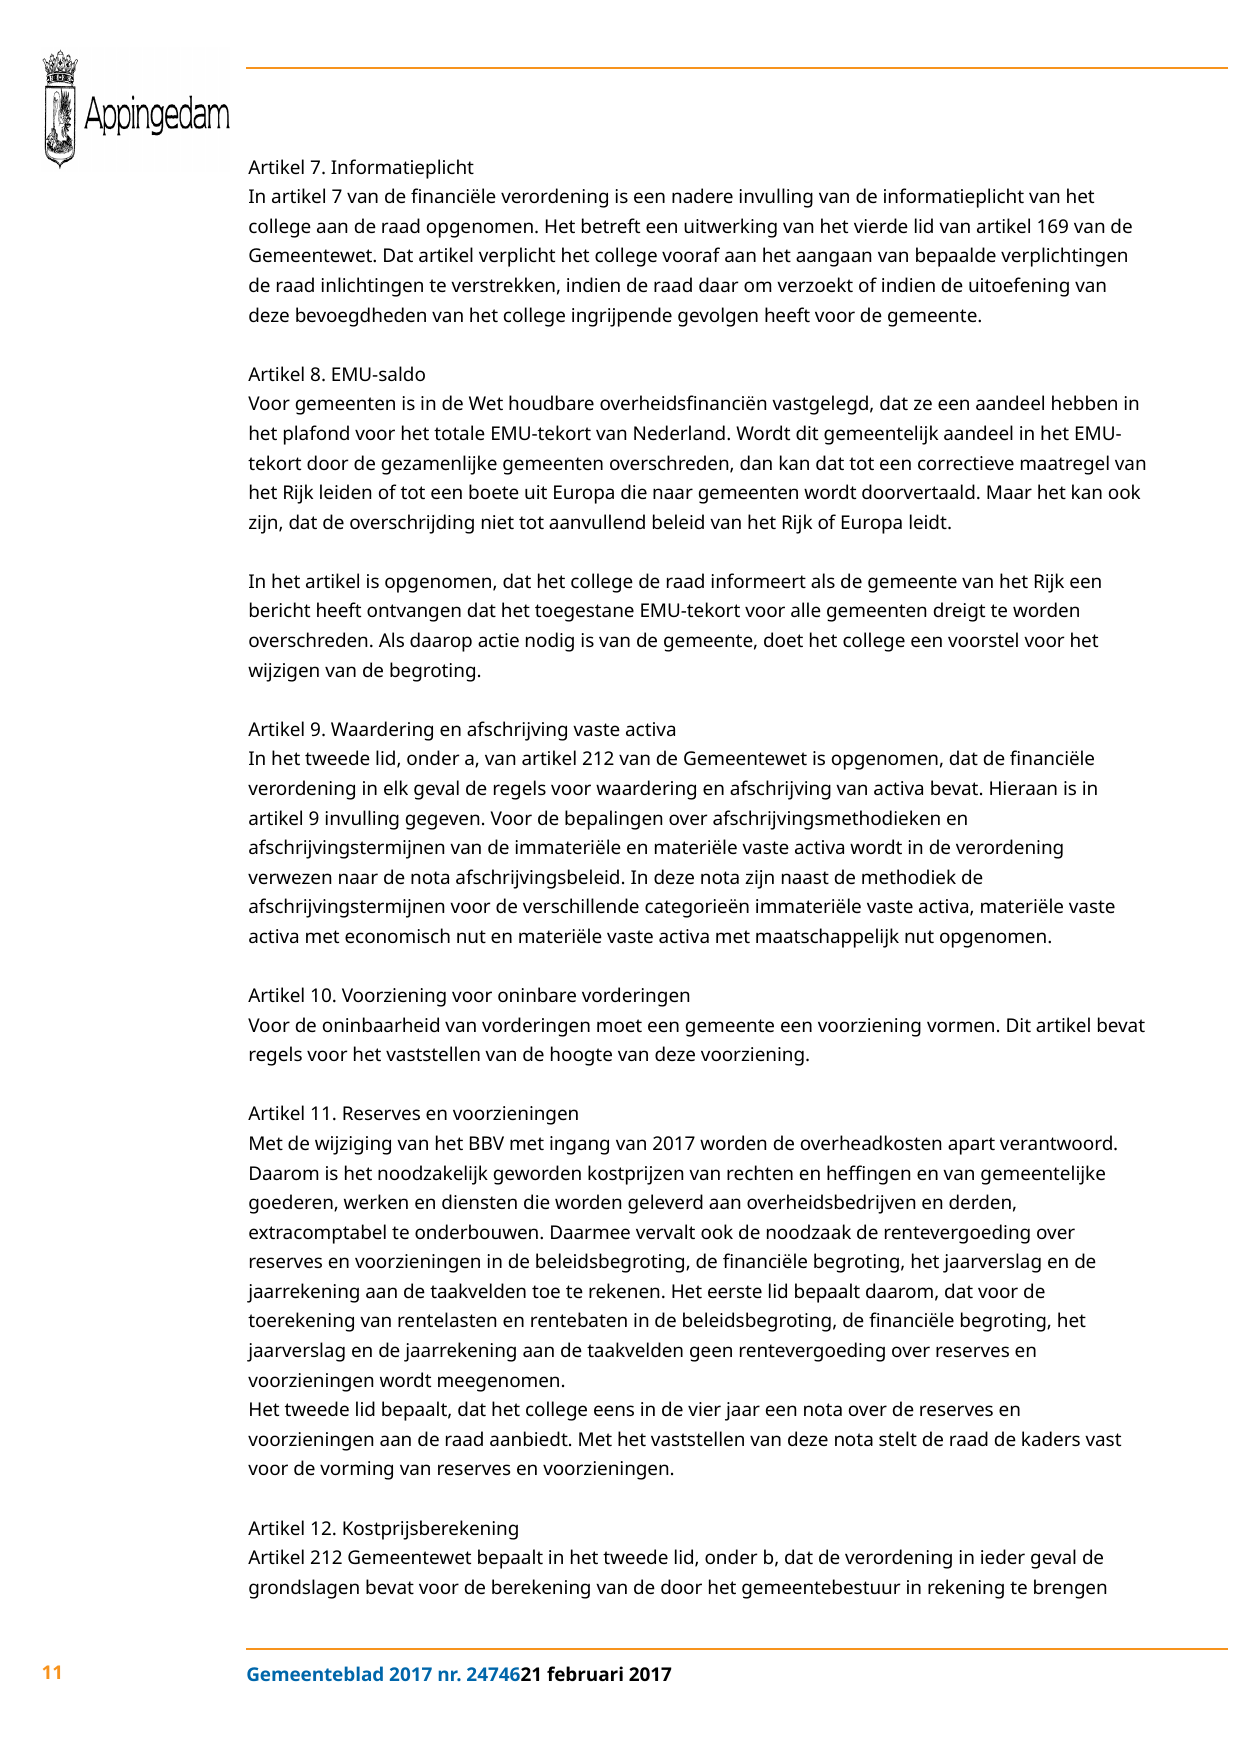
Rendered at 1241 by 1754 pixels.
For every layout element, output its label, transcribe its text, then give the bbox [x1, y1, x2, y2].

text Artikel 12. Kostprijsberekening [248, 1515, 1152, 1541]
text Artikel 10. Voorziening voor oninbare vorderingen [248, 982, 1152, 1008]
text Het tweede lid bepaalt, dat het college eens in de vier jaar een nota over de reserves en voorzieningen aan de raad aanbiedt. Met het vaststellen van deze nota stelt de raad de kaders vast voor de vorming van reserves en voorzieningen. [248, 1396, 1152, 1481]
text In het tweede lid, onder a, van artikel 212 van de Gemeentewet is opgenomen, dat de financiële verordening in elk geval de regels voor waardering en afschrijving van activa bevat. Hieraan is in artikel 9 invulling gegeven. Voor de bepalingen over afschrijvingsmethodieken en afschrijvingstermijnen van de immateriële en materiële vaste activa wordt in de verordening verwezen naar de nota afschrijvingsbeleid. In deze nota zijn naast de methodiek de afschrijvingstermijnen voor de verschillende categorieën immateriële vaste activa, materiële vaste activa met economisch nut en materiële vaste activa met maatschappelijk nut opgenomen. [248, 746, 1152, 949]
text In artikel 7 van de financiële verordening is een nadere invulling van de informatieplicht van het college aan de raad opgenomen. Het betreft een uitwerking van het vierde lid van artikel 169 van de Gemeentewet. Dat artikel verplicht het college vooraf aan het aangaan van bepaalde verplichtingen de raad inlichtingen te verstrekken, indien de raad daar om verzoekt of indien de uitoefening van deze bevoegdheden van het college ingrijpende gevolgen heeft voor de gemeente. [248, 183, 1152, 328]
text Artikel 9. Waardering en afschrijving vaste activa [248, 716, 1152, 742]
text Met de wijziging van het BBV met ingang van 2017 worden de overheadkosten apart verantwoord. Daarom is het noodzakelijk geworden kostprijzen van rechten en heffingen en van gemeentelijke goederen, werken en diensten die worden geleverd aan overheidsbedrijven en derden, extracomptabel te onderbouwen. Daarmee vervalt ook de noodzaak de rentevergoeding over reserves en voorzieningen in de beleidsbegroting, de financiële begroting, het jaarverslag en de jaarrekening aan de taakvelden toe te rekenen. Het eerste lid bepaalt daarom, dat voor de toerekening van rentelasten en rentebaten in de beleidsbegroting, de financiële begroting, het jaarverslag en de jaarrekening aan de taakvelden geen rentevergoeding over reserves en voorzieningen wordt meegenomen. [248, 1130, 1152, 1393]
picture [41, 47, 231, 172]
text Voor de oninbaarheid van vorderingen moet een gemeente een voorziening vormen. Dit artikel bevat regels voor het vaststellen van de hoogte van deze voorziening. [248, 1012, 1152, 1067]
text Voor gemeenten is in de Wet houdbare overheidsfinanciën vastgelegd, dat ze een aandeel hebben in het plafond voor het totale EMU-tekort van Nederland. Wordt dit gemeentelijk aandeel in het EMU-tekort door de gezamenlijke gemeenten overschreden, dan kan dat tot een correctieve maatregel van het Rijk leiden of tot een boete uit Europa die naar gemeenten wordt doorvertaald. Maar het kan ook zijn, dat de overschrijding niet tot aanvullend beleid van het Rijk of Europa leidt. [248, 391, 1152, 535]
text Artikel 11. Reserves en voorzieningen [248, 1101, 1152, 1126]
text In het artikel is opgenomen, dat het college de raad informeert als de gemeente van het Rijk een bericht heeft ontvangen dat het toegestane EMU-tekort voor alle gemeenten dreigt te worden overschreden. Als daarop actie nodig is van de gemeente, doet het college een voorstel voor het wijzigen van de begroting. [248, 568, 1152, 683]
text Artikel 212 Gemeentewet bepaalt in het tweede lid, onder b, dat de verordening in ieder geval de grondslagen bevat voor de berekening van de door het gemeentebestuur in rekening te brengen [248, 1544, 1152, 1600]
text Artikel 8. EMU-saldo [248, 361, 1152, 387]
text Artikel 7. Informatieplicht [248, 154, 1152, 180]
